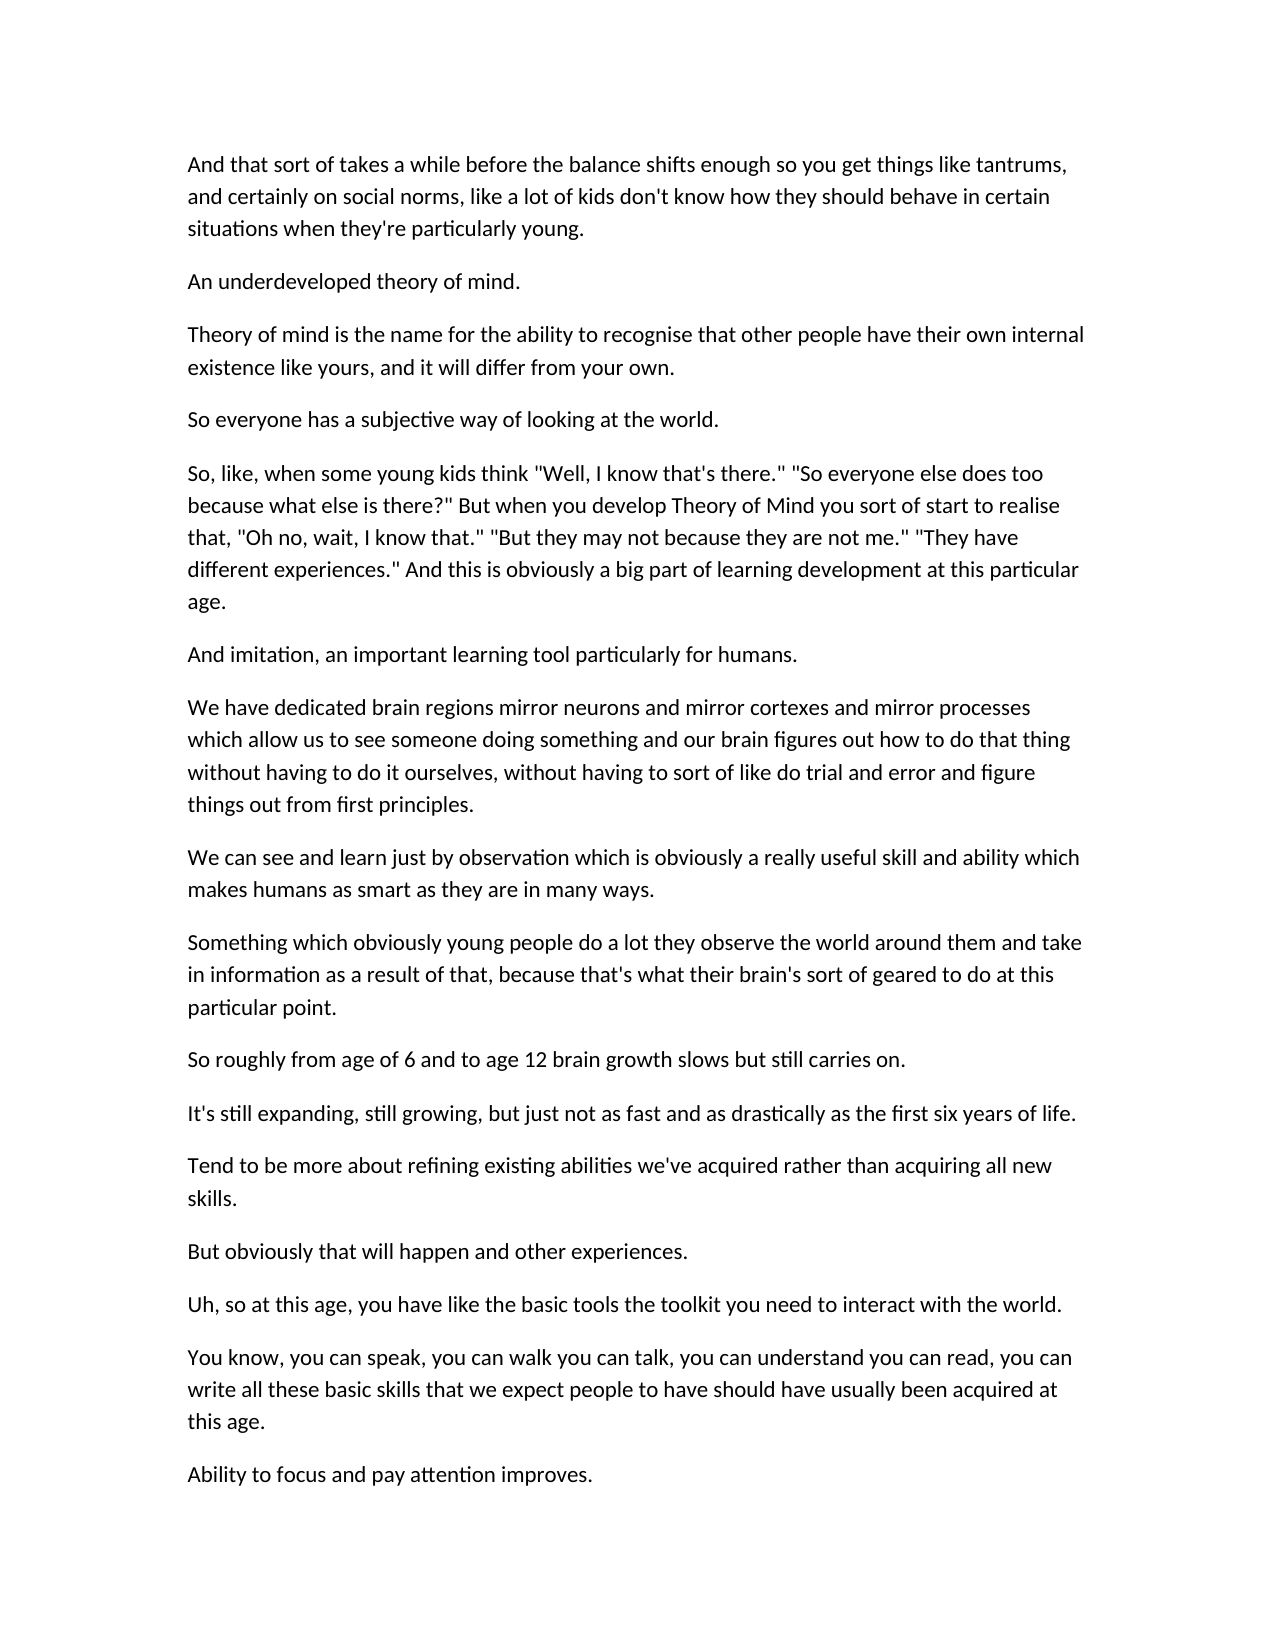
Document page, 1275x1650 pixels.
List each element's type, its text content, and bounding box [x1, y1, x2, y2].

text An underdeveloped theory of mind. [187, 267, 1087, 295]
text It's still expanding, still growing, but just not as fast and as drastically as the first six years of life. [187, 1099, 1087, 1127]
text Uh, so at this age, you have like the basic tools the toolkit you need to interact with the world. [187, 1290, 1087, 1318]
text You know, you can speak, you can walk you can talk, you can understand you can read, you can write all these basic skills that we expect people to have should have usually been acquired at this age. [187, 1343, 1087, 1435]
text And that sort of takes a while before the balance shifts enough so you get things like tantrums, and certainly on social norms, like a lot of kids don't know how they should behave in certain situations when they're particularly young. [187, 150, 1087, 242]
text So, like, when some young kids think "Well, I know that's there." "So everyone else does too because what else is there?" But when you develop Theory of Mind you sort of start to realise that, "Oh no, wait, I know that." "But they may not because they are not me." "They have different experiences." And this is obviously a big part of learning development at this particular age. [187, 459, 1087, 615]
text Something which obviously young people do a lot they observe the world around them and take in information as a result of that, because that's what their brain's sort of geared to do at this particular point. [187, 928, 1087, 1021]
text Theory of mind is the name for the ability to recognise that other people have their own internal existence like yours, and it will differ from your own. [187, 320, 1087, 381]
text Tend to be more about refining existing abilities we've acquired rather than acquiring all new skills. [187, 1152, 1087, 1212]
text But obviously that will happen and other experiences. [187, 1237, 1087, 1265]
text Ability to focus and pay attention improves. [187, 1460, 1087, 1488]
text We have dedicated brain regions mirror neurons and mirror cortexes and mirror processes which allow us to see someone doing something and our brain figures out how to do that thing without having to do it ourselves, without having to sort of like do trial and error and figure things out from first principles. [187, 693, 1087, 818]
text We can see and learn just by observation which is obviously a really useful skill and ability which makes humans as smart as they are in many ways. [187, 843, 1087, 903]
text So roughly from age of 6 and to age 12 brain growth slows but still carries on. [187, 1046, 1087, 1074]
text So everyone has a subjective way of looking at the world. [187, 406, 1087, 434]
text And imitation, an important learning tool particularly for humans. [187, 640, 1087, 668]
